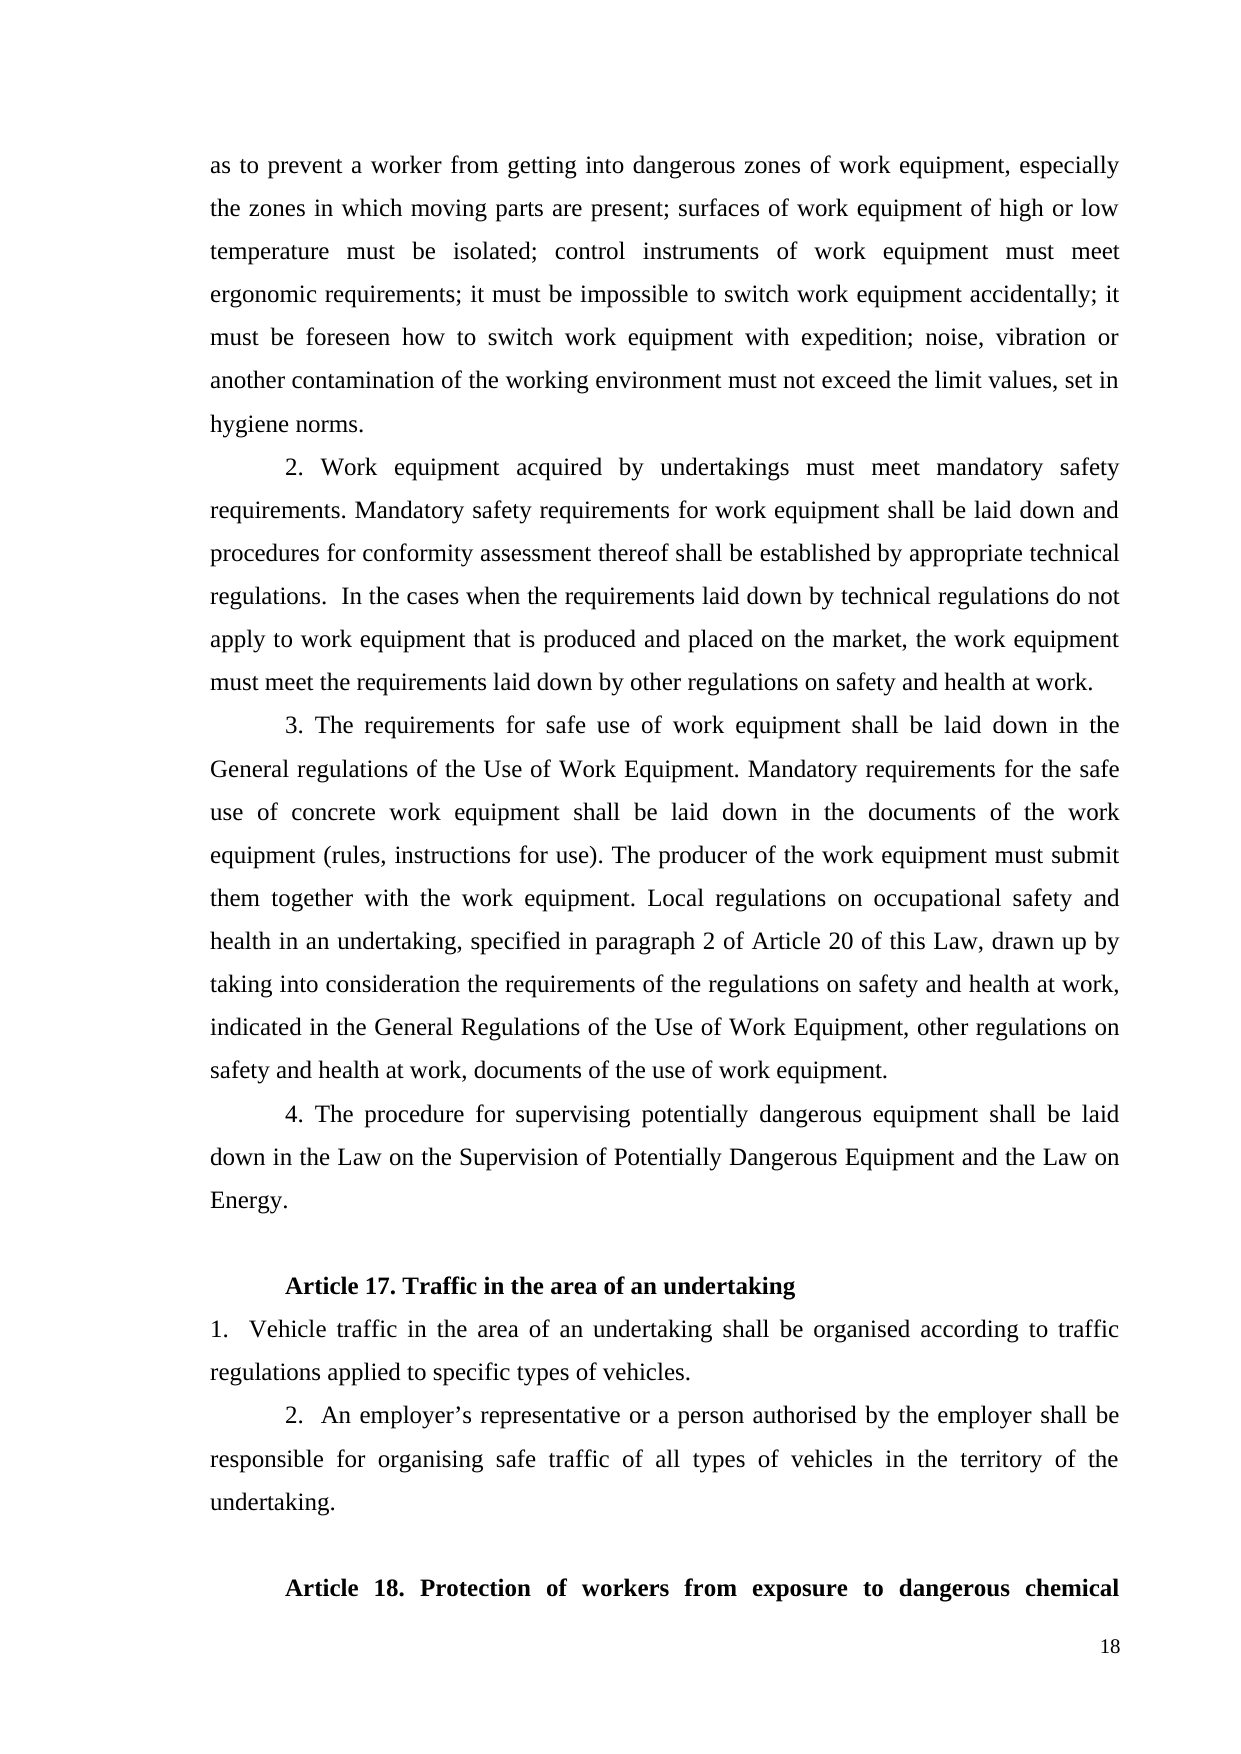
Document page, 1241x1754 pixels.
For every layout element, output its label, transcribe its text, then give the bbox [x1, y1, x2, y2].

text 2. An employer’s representative or a person authorised by the employer shall be responsible for organising safe traffic of all types of vehicles in the territory of the undertaking. [210, 1401, 1121, 1516]
text Article 18. Protection of workers from exposure to dangerous chemical [210, 1573, 1121, 1602]
text as to prevent a worker from getting into dangerous zones of work equipment, especially the zones in which moving parts are present; surfaces of work equipment of high or low temperature must be isolated; control instruments of work equipment must meet ergonomic requirements; it must be impossible to switch work equipment accidentally; it must be foreseen how to switch work equipment with expedition; noise, vibration or another contamination of the working environment must not exceed the limit values, set in hygiene norms. [210, 150, 1121, 437]
text 1. Vehicle traffic in the area of an undertaking shall be organised according to traffic regulations applied to specific types of vehicles. [210, 1314, 1121, 1386]
text 3. The requirements for safe use of work equipment shall be laid down in the General regulations of the Use of Work Equipment. Mandatory requirements for the safe use of concrete work equipment shall be laid down in the documents of the work equipment (rules, instructions for use). The producer of the work equipment must submit them together with the work equipment. Local regulations on occupational safety and health in an undertaking, specified in paragraph 2 of Article 20 of this Law, drawn up by taking into consideration the requirements of the regulations on safety and health at work, indicated in the General Regulations of the Use of Work Equipment, other regulations on safety and health at work, documents of the use of work equipment. [210, 711, 1121, 1084]
text Article 17. Traffic in the area of an undertaking [210, 1271, 1121, 1300]
text 2. Work equipment acquired by undertakings must meet mandatory safety requirements. Mandatory safety requirements for work equipment shall be laid down and procedures for conformity assessment thereof shall be established by appropriate technical regulations. In the cases when the requirements laid down by technical regulations do not apply to work equipment that is produced and placed on the market, the work equipment must meet the requirements laid down by other regulations on safety and health at work. [210, 452, 1121, 696]
text 4. The procedure for supervising potentially dangerous equipment shall be laid down in the Law on the Supervision of Potentially Dangerous Equipment and the Law on Energy. [210, 1099, 1121, 1214]
